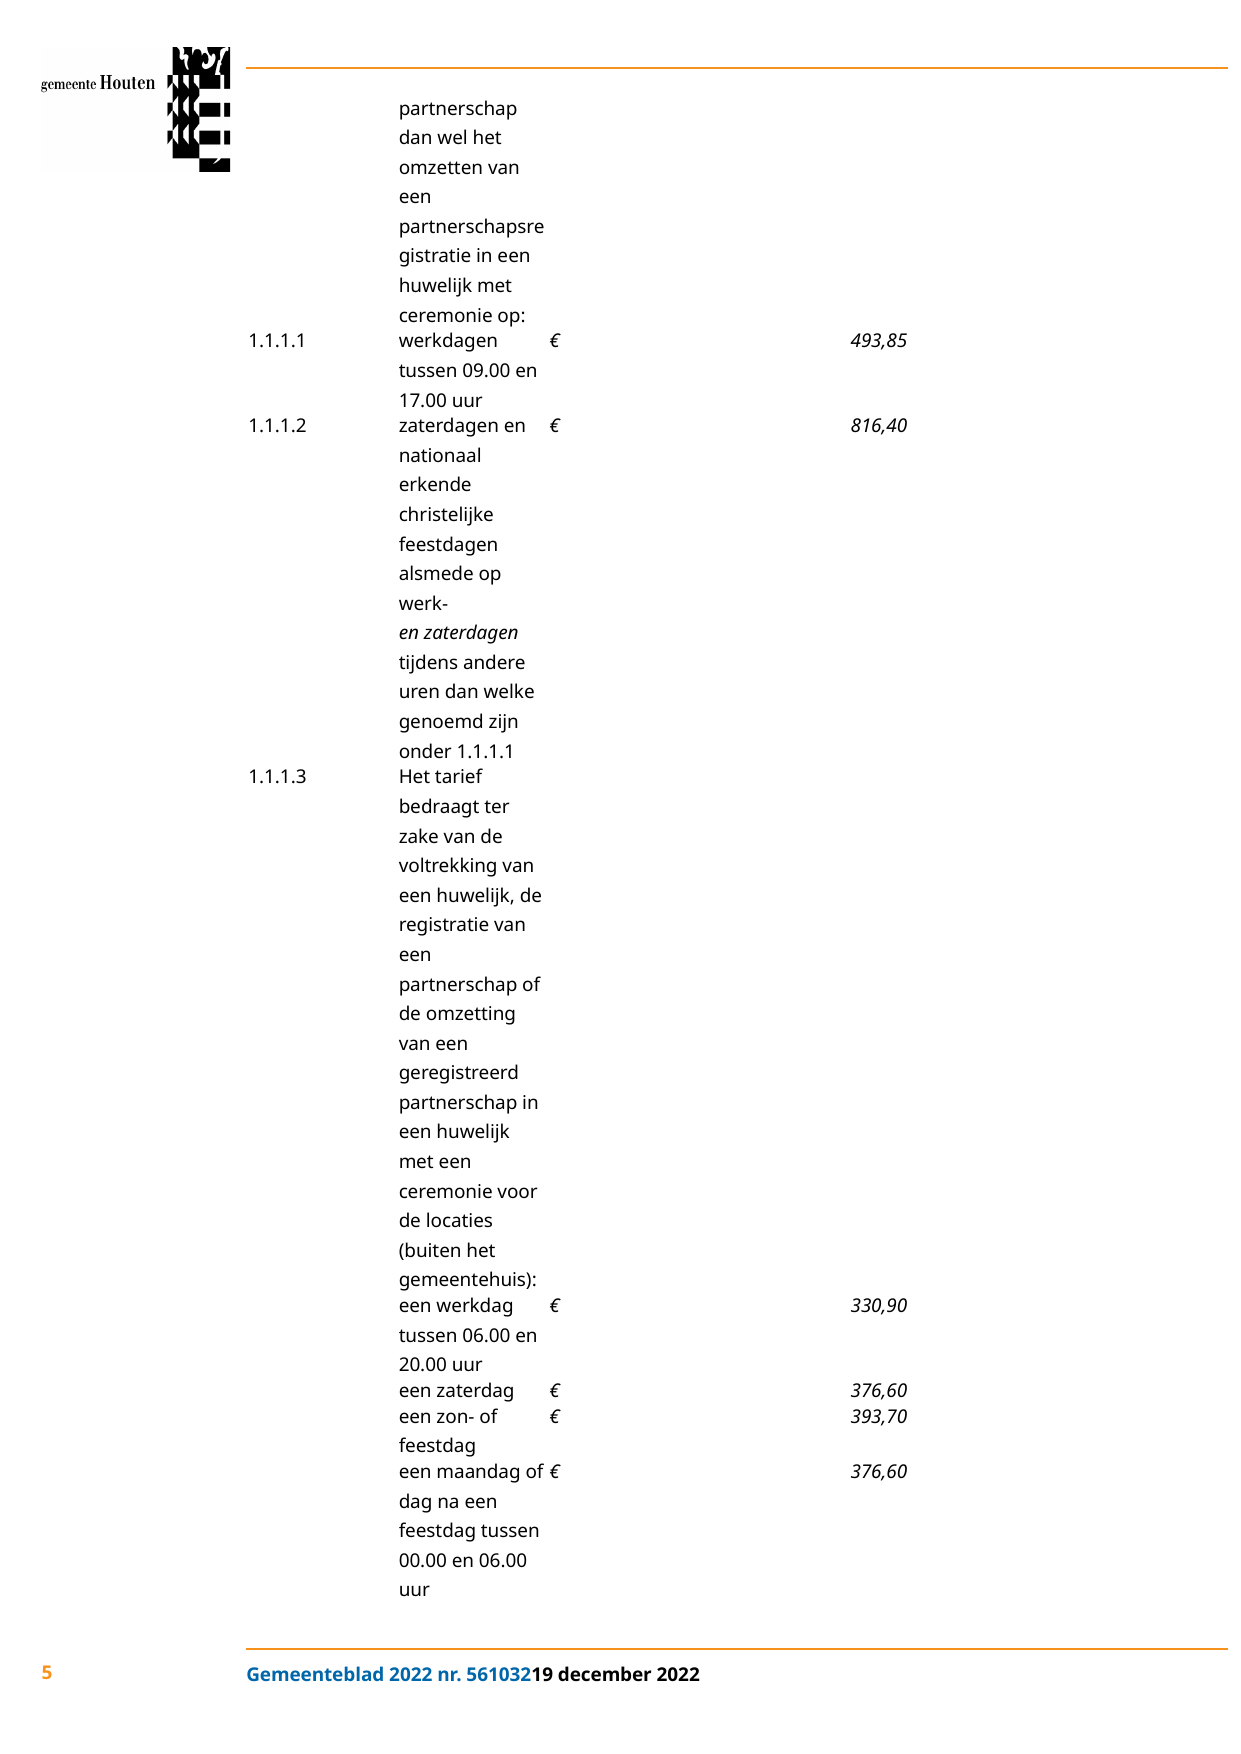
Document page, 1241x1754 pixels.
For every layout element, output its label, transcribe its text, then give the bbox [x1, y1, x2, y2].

table_cell 376,60 [850, 1458, 1152, 1602]
table_cell € [549, 1458, 850, 1602]
table_cell € [549, 1292, 850, 1377]
table_cell € [549, 1377, 850, 1403]
table_cell € [549, 328, 850, 412]
table_cell [248, 1458, 398, 1602]
table_cell 816,40 [850, 413, 1152, 764]
table_cell partnerschap dan wel het omzetten van een partnerschapsregistratie in een huwelijk met ceremonie op: [399, 95, 549, 328]
table_cell [248, 95, 398, 328]
picture [41, 47, 231, 172]
table_cell 1.1.1.2 [248, 413, 398, 764]
table_cell [850, 764, 1152, 1292]
table_cell een maandag of dag na een feestdag tussen 00.00 en 06.00 uur [399, 1458, 549, 1602]
table_cell zaterdagen en nationaal erkende christelijke feestdagen alsmede op werk- en zaterdagen tijdens andere uren dan welke genoemd zijn onder 1.1.1.1 [399, 413, 549, 764]
table_cell 1.1.1.3 [248, 764, 398, 1403]
table_cell € [549, 413, 850, 764]
table_cell 1.1.1.1 [248, 328, 398, 412]
table_cell [850, 95, 1152, 328]
table_cell een werkdag tussen 06.00 en 20.00 uur [399, 1292, 549, 1377]
table_cell werkdagen tussen 09.00 en 17.00 uur [399, 328, 549, 412]
table_cell [248, 1403, 398, 1458]
table_cell [549, 95, 850, 328]
table_cell een zaterdag [399, 1377, 549, 1403]
table_cell € [549, 1403, 850, 1458]
table_cell een zon- of feestdag [399, 1403, 549, 1458]
table_cell 376,60 [850, 1377, 1152, 1403]
table_cell Het tarief bedraagt ter zake van de voltrekking van een huwelijk, de registratie van een partnerschap of de omzetting van een geregistreerd partnerschap in een huwelijk met een ceremonie voor de locaties (buiten het gemeentehuis): [399, 764, 549, 1292]
table_cell 493,85 [850, 328, 1152, 412]
table_cell 393,70 [850, 1403, 1152, 1458]
table_cell 330,90 [850, 1292, 1152, 1377]
table_cell [549, 764, 850, 1292]
